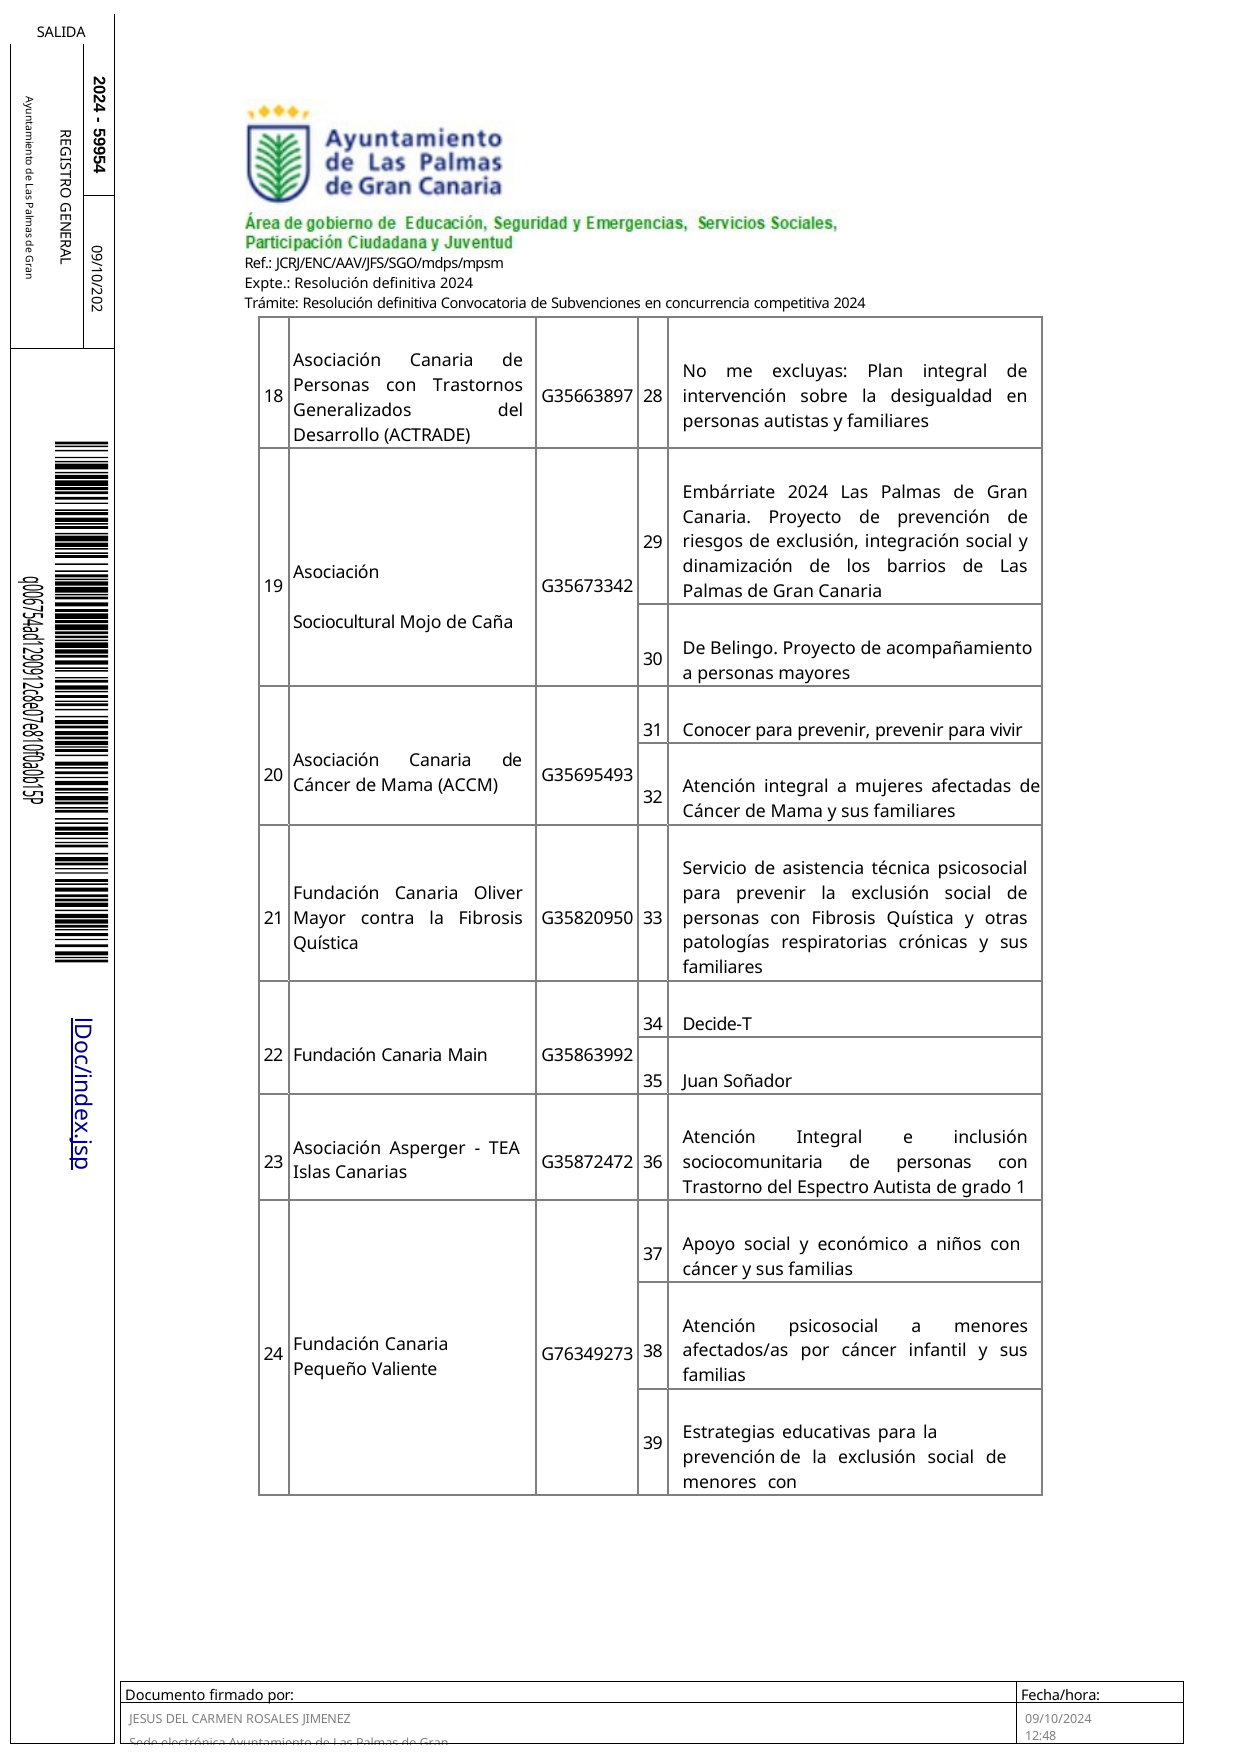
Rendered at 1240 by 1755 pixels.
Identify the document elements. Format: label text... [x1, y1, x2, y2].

table_cell 20 [260, 687, 288, 823]
text [23, 94, 39, 314]
table_cell Estrategias educativas para la prevención de la exclusión social de menores con [669, 1390, 1041, 1494]
table_cell Asociación Sociocultural Mojo de Caña [290, 449, 535, 685]
table_cell G35695493 [537, 687, 637, 823]
text SALIDA [37, 22, 114, 42]
table_header Asociación Canaria de Personas con Trastornos Generalizados del Desarrollo (ACTRADE) [290, 318, 535, 447]
table_cell Servicio de asistencia técnica psicosocial para prevenir la exclusión social de personas con Fibrosis Quística y otras patologías respiratorias crónicas y sus familiares [669, 826, 1041, 980]
table_header No me excluyas: Plan integral de intervención sobre la desigualdad en personas autistas y familiares [669, 318, 1041, 447]
table_cell G35863992 [537, 982, 637, 1092]
table_cell 32 [639, 744, 667, 823]
table_cell 29 [639, 449, 667, 603]
table_cell G76349273 [537, 1201, 637, 1494]
table_cell G35820950 [537, 826, 637, 980]
table_cell 24 [260, 1201, 288, 1494]
table_cell 39 [639, 1390, 667, 1494]
table_cell Fundación Canaria Main [290, 982, 535, 1092]
table_cell Atención integral a mujeres afectadas de Cáncer de Mama y sus familiares [669, 744, 1041, 823]
table_cell Asociación Asperger - TEA Islas Canarias [290, 1095, 535, 1199]
table_cell 23 [260, 1095, 288, 1199]
table_header G35663897 [537, 318, 637, 447]
text q006754ad1290912c8e07e810f0a0b15P [19, 577, 53, 830]
table_cell Apoyo social y económico a niños con cáncer y sus familias [669, 1201, 1041, 1281]
table_cell 21 [260, 826, 288, 980]
table_header 18 [260, 318, 288, 447]
table_cell Fundación Canaria Pequeño Valiente [290, 1201, 535, 1494]
text REGISTRO GENERAL [57, 129, 76, 281]
table_cell 37 [639, 1201, 667, 1281]
table_cell 36 [639, 1095, 667, 1199]
table_cell Decide-T [669, 982, 1041, 1036]
table_cell Embárriate 2024 Las Palmas de Gran Canaria. Proyecto de prevención de riesgos de exclusión, integración social y dinamización de los barrios de Las Palmas de Gran Canaria [669, 449, 1041, 603]
table_header 28 [639, 318, 667, 447]
table_cell 30 [639, 605, 667, 685]
table_cell 19 [260, 449, 288, 685]
table_cell De Belingo. Proyecto de acompañamiento a personas mayores [669, 605, 1041, 685]
table_cell Asociación Canaria de Cáncer de Mama (ACCM) [290, 687, 535, 823]
table_cell 22 [260, 982, 288, 1092]
text 2024 - 59954 [90, 76, 109, 176]
text COPIA AUTÉNTICA que puede ser comprobada mediante el Código Seguro de Verificación en http://sedeelectronica.laspalmasgc.es/valDoc/index.jsp [66, 1018, 99, 1462]
table_cell G35673342 [537, 449, 637, 685]
table_cell Atención Integral e inclusión sociocomunitaria de personas con Trastorno del Espectro Autista de grado 1 [669, 1095, 1041, 1199]
table_cell 33 [639, 826, 667, 980]
table_cell 34 [639, 982, 667, 1036]
table_cell 38 [639, 1283, 667, 1388]
table_cell 31 [639, 687, 667, 742]
table_cell 35 [639, 1038, 667, 1092]
table_cell Atención psicosocial a menores afectados/as por cáncer infantil y sus familias [669, 1283, 1041, 1388]
text Ref.: JCRJ/ENC/AAV/JFS/SGO/mdps/mpsm Expte.: Resolución definitiva 2024 [244, 254, 554, 293]
table_cell Conocer para prevenir, prevenir para vivir [669, 687, 1041, 742]
text Trámite: Resolución definitiva Convocatoria de Subvenciones en concurrencia competitiva 2024 [244, 293, 1092, 313]
text Ayuntamiento de Las Palmas de Gran Canaria [23, 97, 37, 314]
table_cell G35872472 [537, 1095, 637, 1199]
table_cell Juan Soñador [669, 1038, 1041, 1092]
table_cell Fundación Canaria Oliver Mayor contra la Fibrosis Quística [290, 826, 535, 980]
text 09/10/2024 [88, 245, 107, 320]
